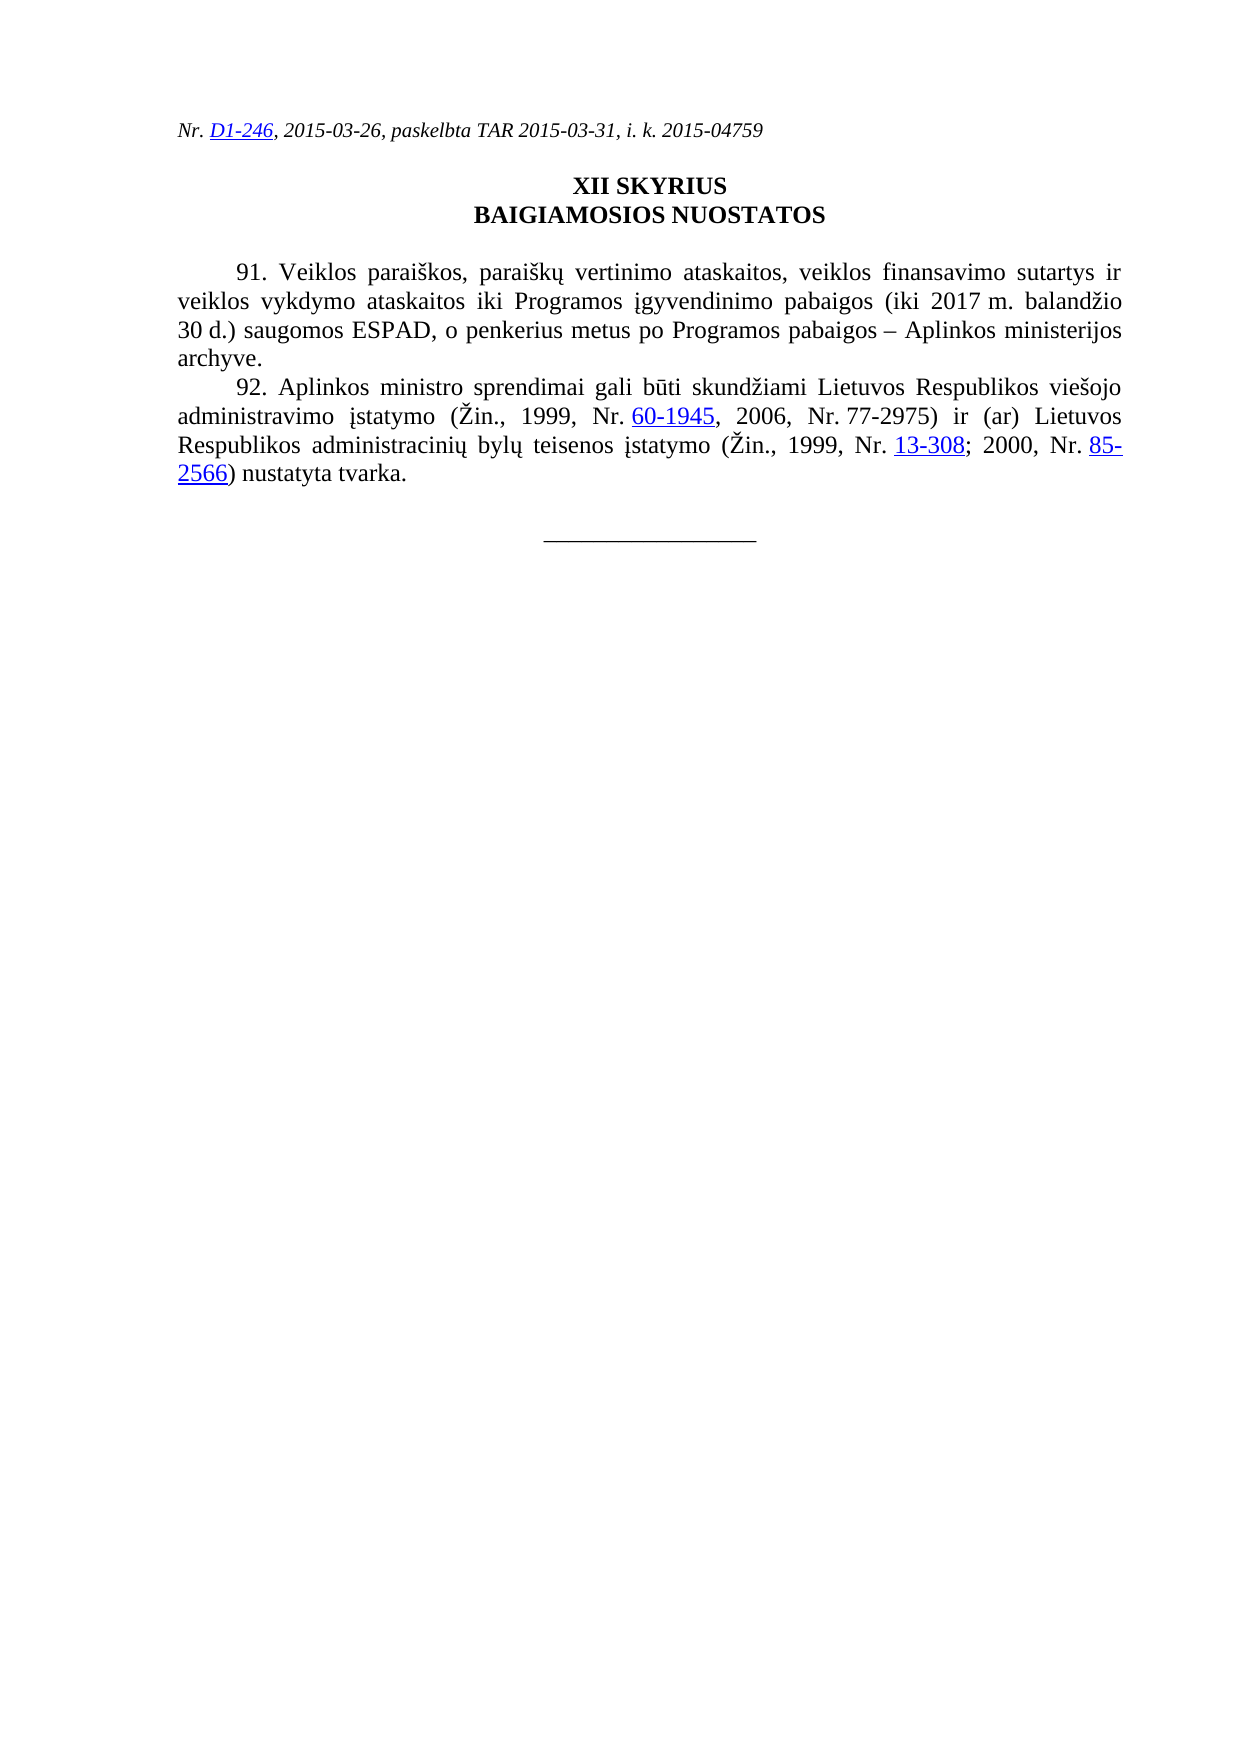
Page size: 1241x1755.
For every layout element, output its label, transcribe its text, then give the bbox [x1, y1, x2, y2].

text XII SKYRIUS [177, 171, 1122, 200]
text 91. Veiklos paraiškos, paraiškų vertinimo ataskaitos, veiklos finansavimo sutartys ir veiklos vykdymo ataskaitos iki Programos įgyvendinimo pabaigos (iki 2017 m. balandžio 30 d.) saugomos ESPAD, o penkerius metus po Programos pabaigos – Aplinkos ministerijos archyve. [177, 257, 1122, 372]
text BAIGIAMOSIOS NUOSTATOS [177, 200, 1122, 228]
text 92. Aplinkos ministro sprendimai gali būti skundžiami Lietuvos Respublikos viešojo administravimo įstatymo (Žin., 1999, Nr. 60-1945, 2006, Nr. 77-2975) ir (ar) Lietuvos Respublikos administracinių bylų teisenos įstatymo (Žin., 1999, Nr. 13-308; 2000, Nr. 85-2566) nustatyta tvarka. [177, 372, 1122, 487]
text _________________ [177, 516, 1122, 545]
text Nr. D1-246, 2015-03-26, paskelbta TAR 2015-03-31, i. k. 2015-04759 [177, 118, 1122, 142]
